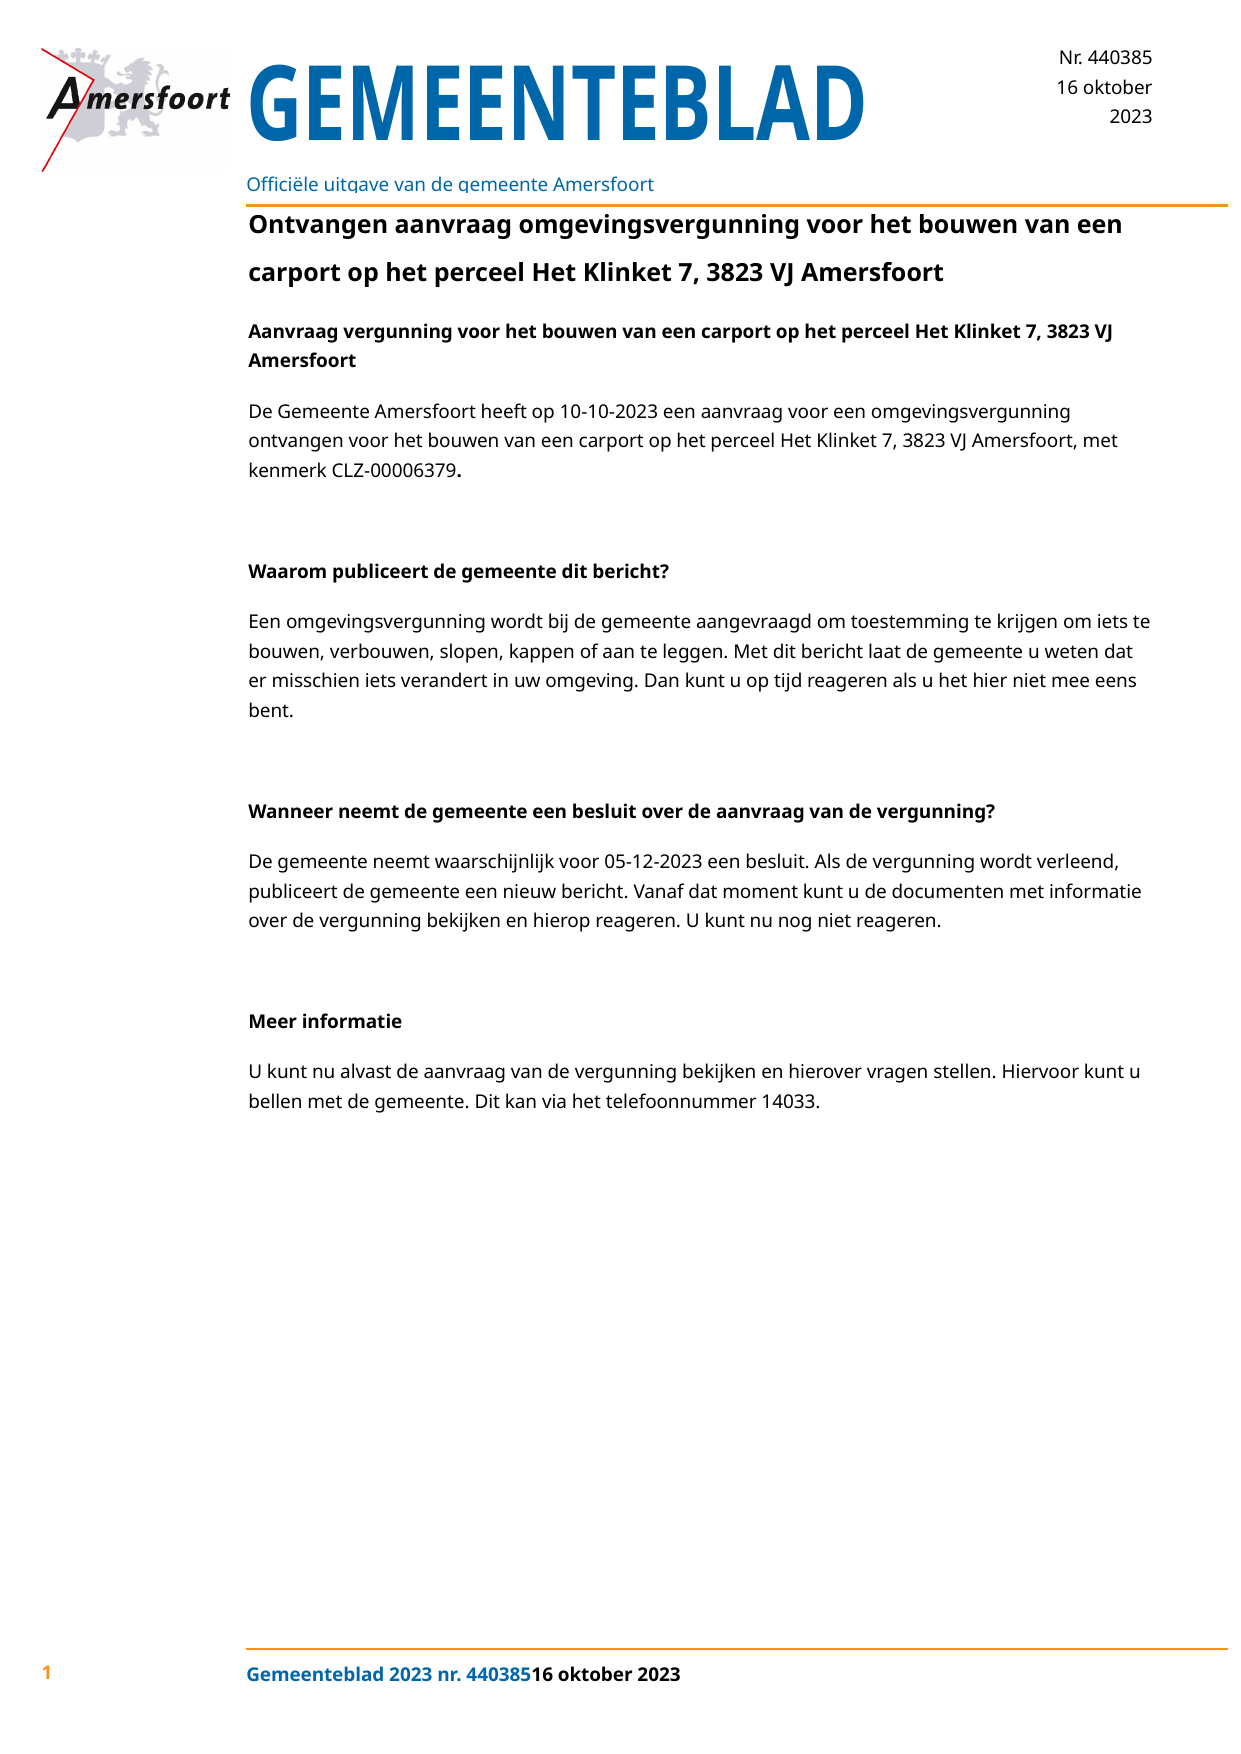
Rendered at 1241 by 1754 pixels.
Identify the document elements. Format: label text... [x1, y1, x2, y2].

text U kunt nu alvast de aanvraag van de vergunning bekijken en hierover vragen stellen. Hiervoor kunt u bellen met de gemeente. Dit kan via het telefoonnummer 14033. [248, 1059, 1152, 1114]
text De gemeente neemt waarschijnlijk voor 05-12-2023 een besluit. Als de vergunning wordt verleend, publiceert de gemeente een nieuw bericht. Vanaf dat moment kunt u de documenten met informatie over de vergunning bekijken en hierop reageren. U kunt nu nog niet reageren. [248, 848, 1152, 933]
text Wanneer neemt de gemeente een besluit over de aanvraag van de vergunning? [248, 798, 1152, 824]
text Ontvangen aanvraag omgevingsvergunning voor het bouwen van een carport op het perceel Het Klinket 7, 3823 VJ Amersfoort [248, 207, 1152, 288]
text Meer informatie [248, 1008, 1152, 1034]
text Aanvraag vergunning voor het bouwen van een carport op het perceel Het Klinket 7, 3823 VJ Amersfoort [248, 318, 1152, 373]
text Een omgevingsvergunning wordt bij de gemeente aangevraagd om toestemming te krijgen om iets te bouwen, verbouwen, slopen, kappen of aan te leggen. Met dit bericht laat de gemeente u weten dat er misschien iets verandert in uw omgeving. Dan kunt u op tijd reageren als u het hier niet mee eens bent. [248, 608, 1152, 723]
text Waarom publiceert de gemeente dit bericht? [248, 558, 1152, 584]
picture [41, 47, 231, 172]
text De Gemeente Amersfoort heeft op 10-10-2023 een aanvraag voor een omgevingsvergunning ontvangen voor het bouwen van een carport op het perceel Het Klinket 7, 3823 VJ Amersfoort, met kenmerk CLZ-00006379. [248, 398, 1152, 483]
